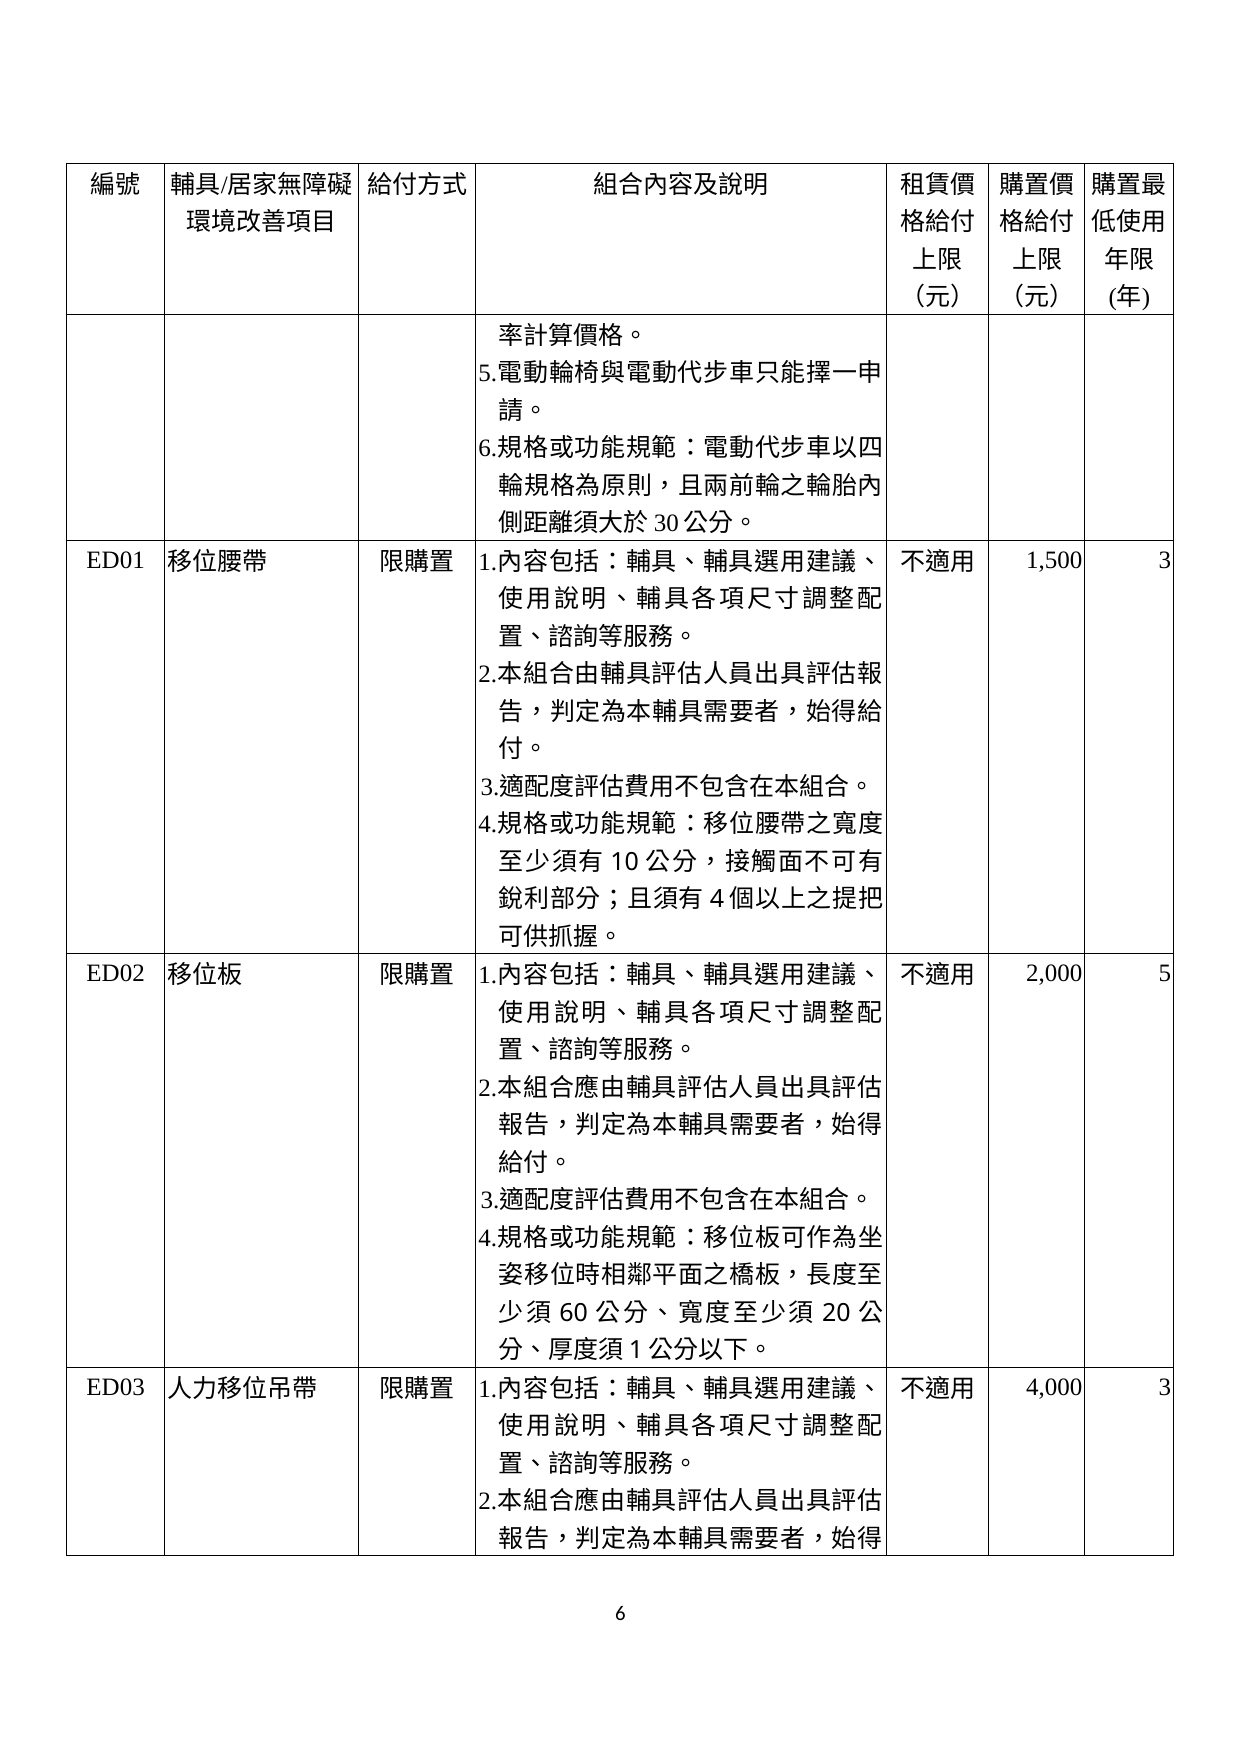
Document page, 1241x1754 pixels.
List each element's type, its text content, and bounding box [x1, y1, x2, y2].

table_header 給付方式 [359, 164, 475, 313]
table_cell 不適用 [887, 1368, 988, 1555]
table_cell ED01 [67, 541, 164, 953]
table_cell 1.內容包括：輔具、輔具選用建議、使用說明、輔具各項尺寸調整配置、諮詢等服務。 2.本組合應由輔具評估人員出具評估報告，判定為本輔具需要者，始得 [476, 1368, 886, 1555]
table_cell 移位板 [165, 954, 358, 1367]
table_header 編號 [67, 164, 164, 313]
table_cell 1.內容包括：輔具、輔具選用建議、使用說明、輔具各項尺寸調整配置、諮詢等服務。 2.本組合由輔具評估人員出具評估報告，判定為本輔具需要者，始得給付。 3.適配度評估費用不包含在本組合。 4.規格或功能規範：移位腰帶之寬度至少須有10公分，接觸面不可有銳利部分；且須有4個以上之提把可供抓握。 [476, 541, 886, 953]
table_cell 4,000 [989, 1368, 1084, 1555]
table_cell 不適用 [887, 954, 988, 1367]
table_cell ED03 [67, 1368, 164, 1555]
table_cell 限購置 [359, 1368, 475, 1555]
table_cell 限購置 [359, 541, 475, 953]
table_cell [1085, 315, 1173, 539]
table_cell 2,000 [989, 954, 1084, 1367]
table_cell 1.內容包括：輔具、輔具選用建議、使用說明、輔具各項尺寸調整配置、諮詢等服務。 2.本組合應由輔具評估人員出具評估報告，判定為本輔具需要者，始得給付。 3.適配度評估費用不包含在本組合。 4.規格或功能規範：移位板可作為坐姿移位時相鄰平面之橋板，長度至少須60公分、寬度至少須20公分、厚度須1公分以下。 [476, 954, 886, 1367]
table_cell 3 [1085, 1368, 1173, 1555]
table_header 購置價格給付上限 （元） [989, 164, 1084, 313]
table_cell 3 [1085, 541, 1173, 953]
table_cell ED02 [67, 954, 164, 1367]
table_cell 不適用 [887, 541, 988, 953]
table_cell 率計算價格。 5.電動輪椅與電動代步車只能擇一申請。 6.規格或功能規範：電動代步車以四輪規格為原則，且兩前輪之輪胎內側距離須大於30公分。 [476, 315, 886, 539]
table_header 輔具/居家無障礙環境改善項目 [165, 164, 358, 313]
table_cell [165, 315, 358, 539]
table_cell [887, 315, 988, 539]
table_cell 限購置 [359, 954, 475, 1367]
table_cell 人力移位吊帶 [165, 1368, 358, 1555]
table_cell 5 [1085, 954, 1173, 1367]
table_cell [989, 315, 1084, 539]
table_header 購置最低使用年限(年) [1085, 164, 1173, 313]
table_header 組合內容及說明 [476, 164, 886, 313]
table_cell 1,500 [989, 541, 1084, 953]
table_cell [67, 315, 164, 539]
table_cell 移位腰帶 [165, 541, 358, 953]
table_header 租賃價格給付上限 （元） [887, 164, 988, 313]
table_cell [359, 315, 475, 539]
